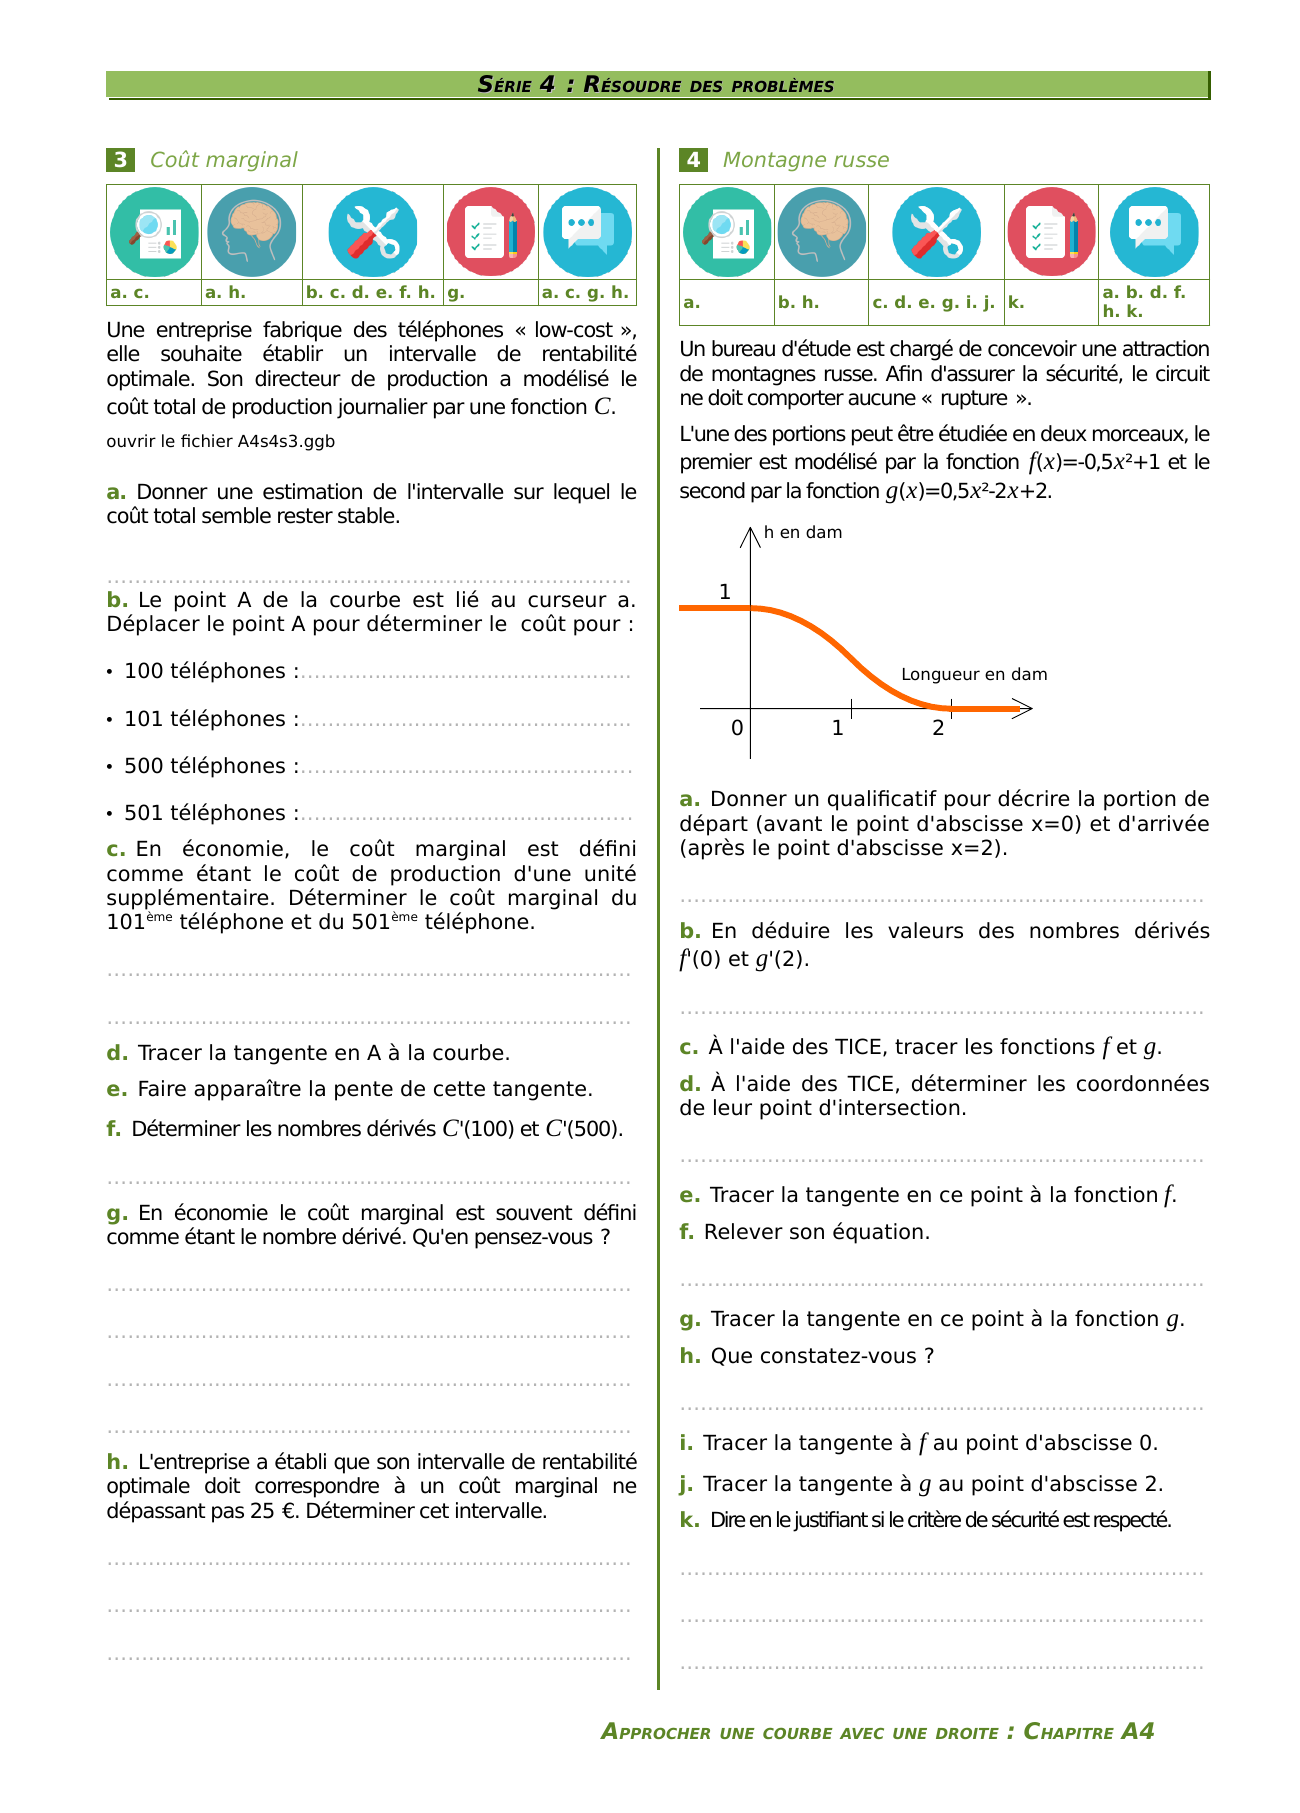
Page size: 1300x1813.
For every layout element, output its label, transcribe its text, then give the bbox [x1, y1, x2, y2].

list Tracer la tangente à f au point d'abscisse 0. [679, 1427, 1211, 1456]
list 501 téléphones :……........................................…. [106, 778, 638, 826]
list …….....................................................….............…. [679, 972, 1211, 1019]
list Coût marginal [135, 148, 638, 172]
list 500 téléphones :……........................................…. [106, 731, 638, 778]
list …….....................................................….............…. [679, 1244, 1211, 1292]
list En déduire les valeurs des nombres dérivés f'(0) et g'(2). [679, 919, 1211, 972]
picture [777, 187, 867, 277]
list Un bureau d'étude est chargé de concevoir une attraction de montagnes russe. Afin d'assurer la sécurité, le circuit ne doit comporter aucune « rupture ». [679, 337, 1211, 410]
list …….....................................................….............…. [106, 1391, 638, 1438]
table_header [869, 185, 1004, 279]
table_header [202, 185, 302, 279]
list …….....................................................….............…. [106, 1249, 638, 1297]
list Tracer la tangente à g au point d'abscisse 2. [679, 1468, 1211, 1496]
picture [328, 187, 418, 277]
list …….....................................................….............…. [679, 1368, 1211, 1415]
list Tracer la tangente en ce point à la fonction f. [679, 1179, 1211, 1208]
list Dire en le justifiant si le critère de sécurité est respecté. [679, 1508, 1211, 1532]
list …….....................................................….............…. [679, 1580, 1211, 1627]
list …….....................................................….............…. [106, 982, 638, 1029]
list Déterminer les nombres dérivés C'(100) et C'(500). [106, 1113, 638, 1142]
picture [110, 187, 199, 277]
list Tracer la tangente en ce point à la fonction g. [679, 1303, 1211, 1332]
list …….....................................................….............…. [679, 860, 1211, 907]
list …….....................................................….............…. [106, 1618, 638, 1665]
list 101 téléphones :……............................................ [106, 684, 638, 731]
list …….....................................................….............…. [106, 1142, 638, 1189]
list Tracer la tangente en A à la courbe. [106, 1041, 638, 1065]
list …….....................................................….............…. [106, 1297, 638, 1344]
list Que constatez-vous ? [679, 1344, 1211, 1368]
table_cell g. [444, 280, 538, 305]
list Donner une estimation de l'intervalle sur lequel le coût total semble rester stable. [106, 480, 638, 529]
table_cell b. h. [775, 280, 868, 325]
list Une entreprise fabrique des téléphones « low-cost », elle souhaite établir un intervalle de rentabilité optimale. Son directeur de production a modélisé le coût total de production journalier par une fonction C. [106, 318, 638, 420]
table_cell a. c. [107, 280, 201, 305]
table_cell a. h. [202, 280, 302, 305]
table_cell a. [680, 280, 774, 325]
list Faire apparaître la pente de cette tangente. [106, 1077, 638, 1101]
picture [1007, 187, 1096, 276]
table_cell k. [1005, 280, 1098, 325]
picture [892, 187, 981, 277]
list …….....................................................….............…. [679, 1120, 1211, 1168]
table_header [1099, 185, 1209, 279]
table_cell b. c. d. e. f. h. [303, 280, 443, 305]
table_header [539, 185, 636, 279]
list …….....................................................….............…. [106, 934, 638, 982]
list À l'aide des TICE, déterminer les coordonnées de leur point d'intersection. [679, 1072, 1211, 1120]
picture [543, 187, 632, 277]
list …….....................................................….............…. [106, 1570, 638, 1618]
list …….....................................................….............…. [106, 1344, 638, 1391]
list Relever son équation. [679, 1220, 1211, 1244]
list …….....................................................….............…. [679, 1627, 1211, 1674]
list L'entreprise a établi que son intervalle de rentabilité optimale doit correspondre à un coût marginal ne dépassant pas 25 €. Déterminer cet intervalle. [106, 1450, 638, 1523]
list ouvrir le fichier A4s4s3.ggb [106, 431, 638, 451]
list 100 téléphones :….…........................................... [106, 636, 638, 684]
table_cell a. c. g. h. [539, 280, 636, 305]
list En économie, le coût marginal est défini comme étant le coût de production d'une unité supplémentaire. Déterminer le coût marginal du 101ème téléphone et du 501ème téléphone. [106, 837, 638, 934]
list Le point A de la courbe est lié au curseur a. Déplacer le point A pour déterminer le coût pour : [106, 588, 638, 636]
table_cell a. b. d. f. h. k. [1099, 280, 1209, 325]
table_header [680, 185, 774, 279]
list …….....................................................….............…. [679, 1532, 1211, 1580]
list Montagne russe [708, 148, 1211, 172]
table_header [107, 185, 201, 279]
table_header [303, 185, 443, 279]
list L'une des portions peut être étudiée en deux morceaux, le premier est modélisé par la fonction f(x)=-0,5x²+1 et le second par la fonction g(x)=0,5x²-2x+2. [679, 422, 1211, 504]
list À l'aide des TICE, tracer les fonctions f et g. [679, 1031, 1211, 1060]
table_header [444, 185, 538, 279]
picture [1110, 187, 1199, 277]
table_header [1005, 185, 1098, 279]
picture [447, 187, 535, 276]
list …….....................................................….............…. [106, 541, 638, 588]
list Donner un qualificatif pour décrire la portion de départ (avant le point d'abscisse x=0) et d'arrivée (après le point d'abscisse x=2). [679, 787, 1211, 860]
list …….....................................................….............…. [106, 1523, 638, 1570]
table_cell c. d. e. g. i. j. [869, 280, 1004, 325]
picture [683, 187, 772, 277]
list En économie le coût marginal est souvent défini comme étant le nombre dérivé. Qu'en pensez-vous ? [106, 1201, 638, 1249]
picture [207, 187, 297, 277]
